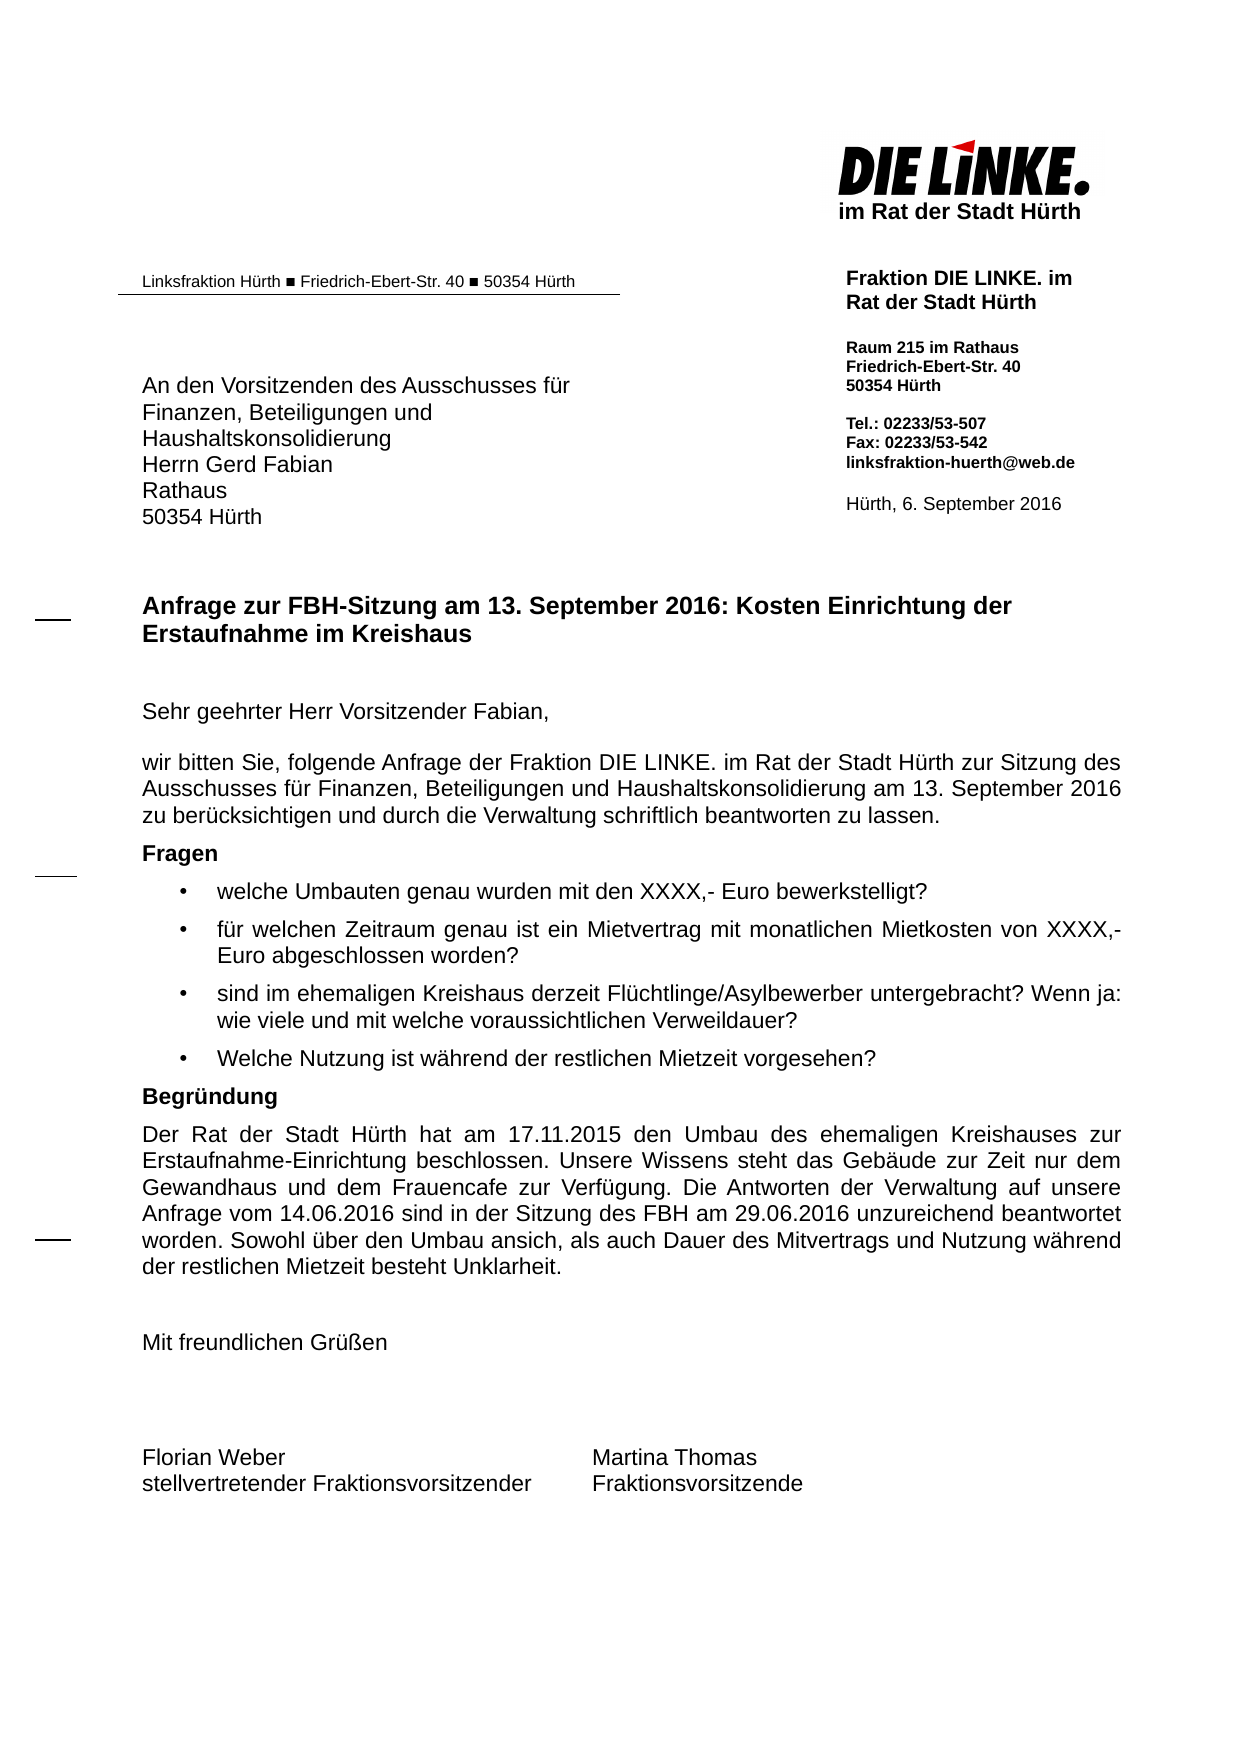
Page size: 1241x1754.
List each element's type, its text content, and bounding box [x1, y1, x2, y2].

text An den Vorsitzenden des Ausschusses für Finanzen, Beteiligungen und Haushaltskonsolidierung [142, 372, 620, 451]
list sind im ehemaligen Kreishaus derzeit Flüchtlinge/Asylbewerber untergebracht? Wenn ja: wie viele und mit welche voraussichtlichen Verweildauer? [179, 980, 1122, 1033]
text linksfraktion-huerth@web.de [846, 452, 1105, 472]
text Raum 215 im Rathaus [846, 337, 1105, 357]
text stellvertretender Fraktionsvorsitzender Fraktionsvorsitzende [142, 1470, 1122, 1496]
text Begründung [142, 1083, 1122, 1109]
text Tel.: 02233/53-507 [846, 414, 1105, 433]
text Fraktion DIE LINKE. im Rat der Stadt Hürth [846, 266, 1105, 313]
text Mit freundlichen Grüßen [142, 1329, 1122, 1356]
list Welche Nutzung ist während der restlichen Mietzeit vorgesehen? [179, 1045, 1122, 1071]
text Florian Weber Martina Thomas [142, 1443, 1122, 1470]
text wir bitten Sie, folgende Anfrage der Fraktion DIE LINKE. im Rat der Stadt Hürth zur Sitzung des Ausschusses für Finanzen, Beteiligungen und Haushaltskonsolidierung am 13. September 2016 zu berücksichtigen und durch die Verwaltung schriftlich beantworten zu lassen. [142, 749, 1122, 828]
text Friedrich-Ebert-Str. 40 [846, 357, 1105, 376]
text Sehr geehrter Herr Vorsitzender Fabian, [142, 698, 1122, 724]
text Der Rat der Stadt Hürth hat am 17.11.2015 den Umbau des ehemaligen Kreishauses zur Erstaufnahme-Einrichtung beschlossen. Unsere Wissens steht das Gebäude zur Zeit nur dem Gewandhaus und dem Frauencafe zur Verfügung. Die Antworten der Verwaltung auf unsere Anfrage vom 14.06.2016 sind in der Sitzung des FBH am 29.06.2016 unzureichend beantwortet worden. Sowohl über den Umbau ansich, als auch Dauer des Mitvertrags und Nutzung während der restlichen Mietzeit besteht Unklarheit. [142, 1121, 1122, 1279]
text im Rat der Stadt Hürth [838, 198, 1104, 224]
text Fragen [142, 840, 1122, 866]
text Hürth, 6. September 2016 [846, 493, 1105, 515]
text Rathaus [142, 477, 620, 504]
text 50354 Hürth [846, 376, 1105, 395]
list welche Umbauten genau wurden mit den XXXX,- Euro bewerkstelligt? [179, 878, 1122, 904]
text Anfrage zur FBH-Sitzung am 13. September 2016: Kosten Einrichtung der Erstaufnahme im Kreishaus [142, 266, 1122, 648]
text Fax: 02233/53-542 [846, 433, 1105, 452]
text 50354 Hürth [142, 504, 620, 529]
text Linksfraktion Hürth ■ Friedrich-Ebert-Str. 40 ■ 50354 Hürth [142, 272, 620, 291]
picture [820, 130, 1105, 213]
list für welchen Zeitraum genau ist ein Mietvertrag mit monatlichen Mietkosten von XXXX,- Euro abgeschlossen worden? [179, 916, 1122, 969]
text Herrn Gerd Fabian [142, 451, 620, 477]
